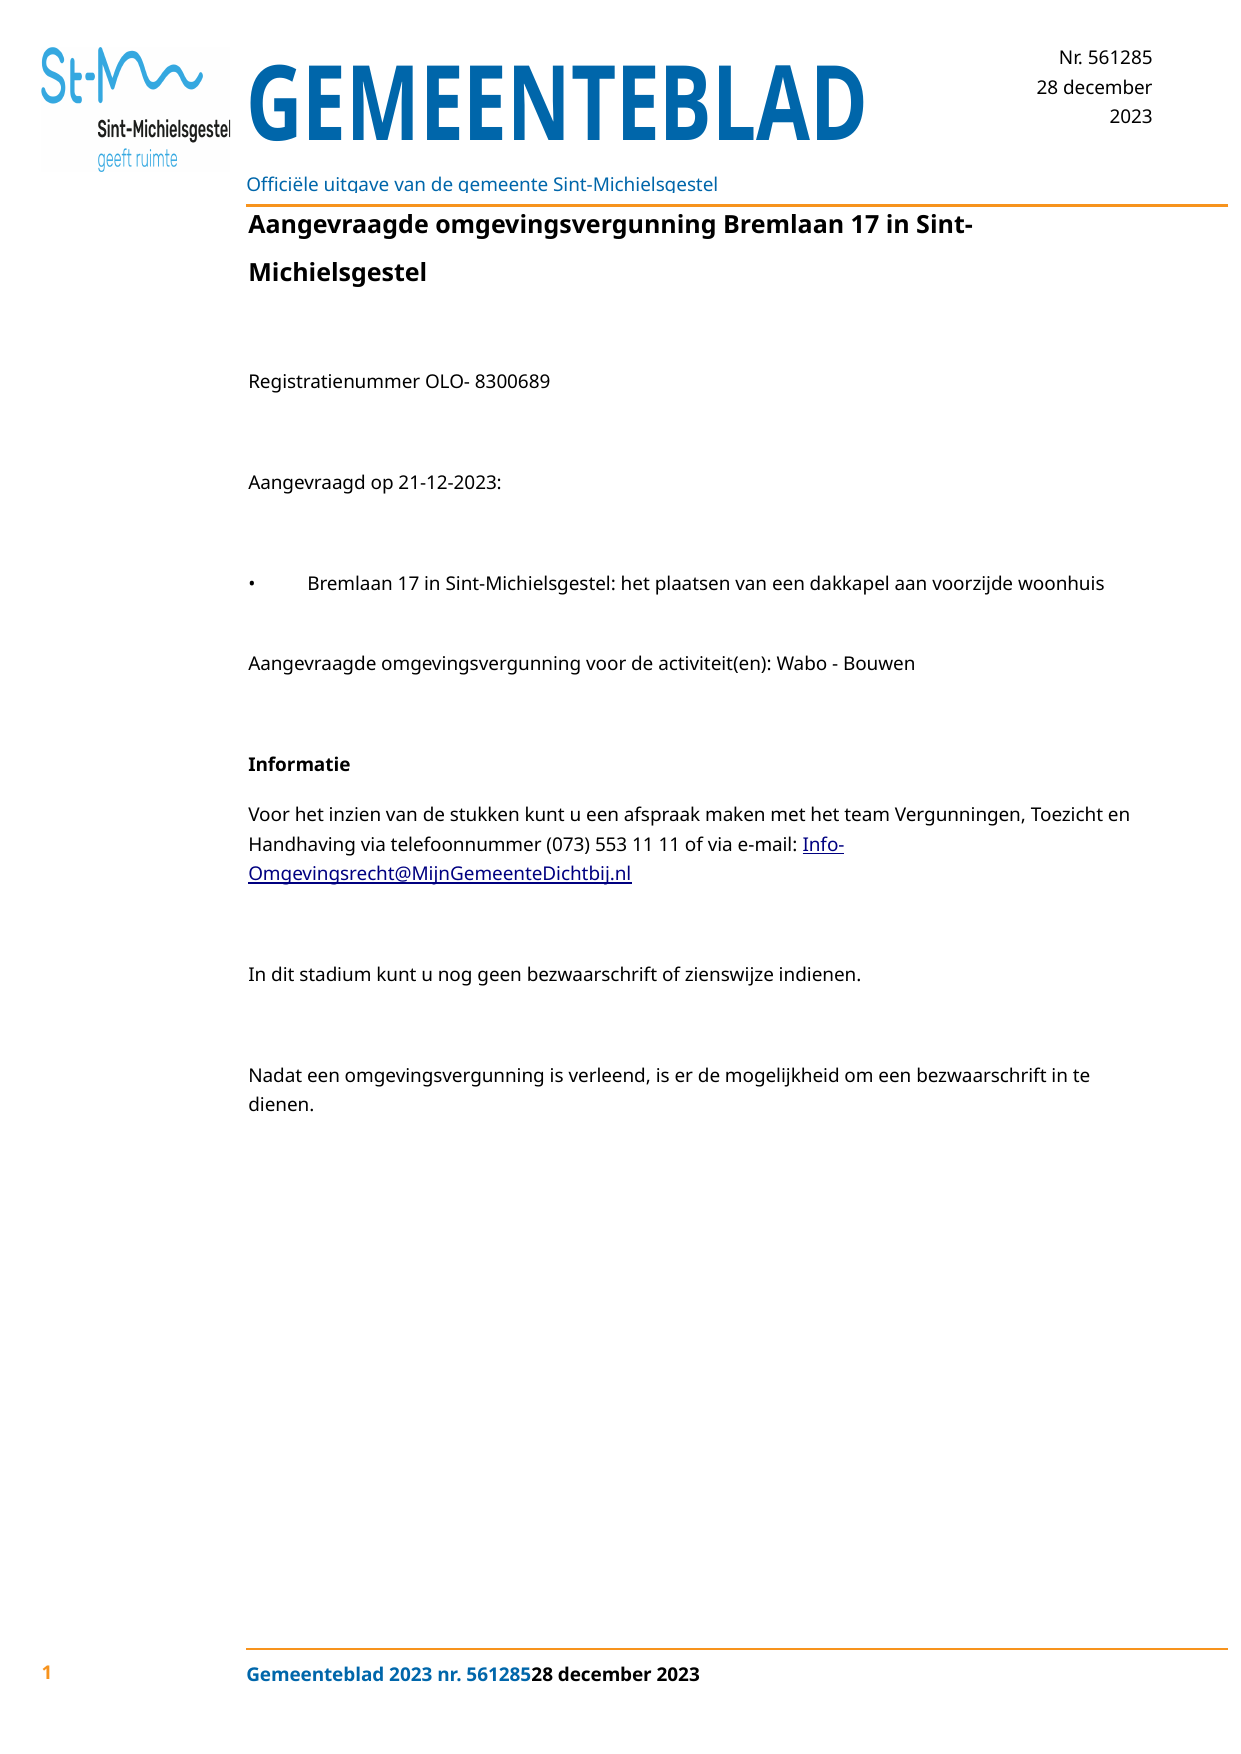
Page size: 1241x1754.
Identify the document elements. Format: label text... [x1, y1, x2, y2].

list Bremlaan 17 in Sint-Michielsgestel: het plaatsen van een dakkapel aan voorzijde woonhuis [248, 570, 1152, 596]
text Registratienummer OLO- 8300689 [248, 368, 1152, 394]
picture [41, 47, 231, 172]
text In dit stadium kunt u nog geen bezwaarschrift of zienswijze indienen. [248, 961, 1152, 987]
text Aangevraagde omgevingsvergunning voor de activiteit(en): Wabo - Bouwen [248, 650, 1152, 676]
text Aangevraagd op 21-12-2023: [248, 469, 1152, 495]
text Aangevraagde omgevingsvergunning Bremlaan 17 in Sint-Michielsgestel [248, 207, 1152, 288]
text Informatie [248, 751, 1152, 777]
text Voor het inzien van de stukken kunt u een afspraak maken met het team Vergunningen, Toezicht en Handhaving via telefoonnummer (073) 553 11 11 of via e-mail: Info-Omgevingsrecht@MijnGemeenteDichtbij.nl [248, 801, 1152, 886]
text Nadat een omgevingsvergunning is verleend, is er de mogelijkheid om een bezwaarschrift in te dienen. [248, 1062, 1152, 1117]
